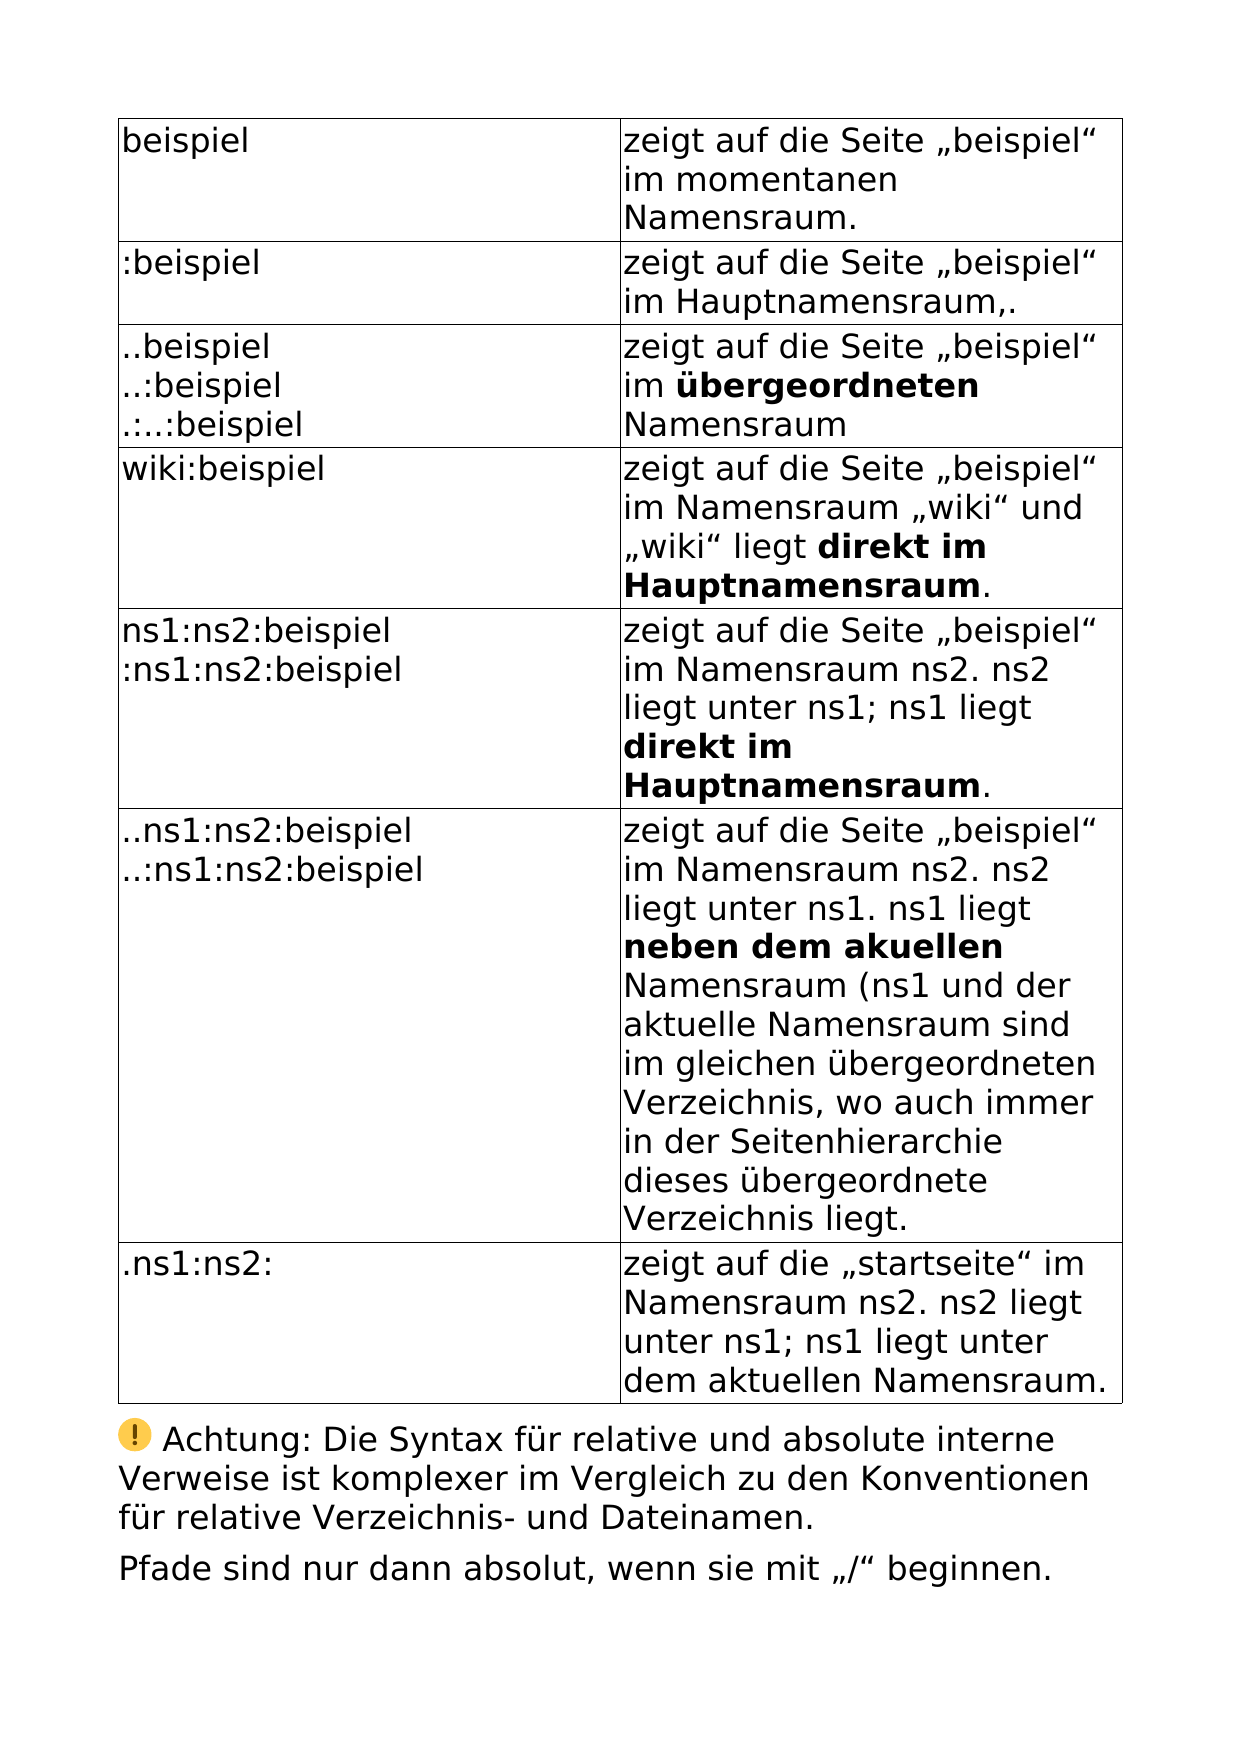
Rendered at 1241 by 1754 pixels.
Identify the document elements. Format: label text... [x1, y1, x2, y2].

table_cell zeigt auf die Seite „beispiel“ im Namensraum ns2. ns2 liegt unter ns1. ns1 liegt neben dem akuellen Namensraum (ns1 und der aktuelle Namensraum sind im gleichen übergeordneten Verzeichnis, wo auch immer in der Seitenhierarchie dieses übergeordnete Verzeichnis liegt. [621, 809, 1122, 1242]
table_cell :beispiel [119, 242, 620, 324]
table_cell .ns1:ns2: [119, 1243, 620, 1403]
table_cell zeigt auf die Seite „beispiel“ im momentanen Namensraum. [621, 119, 1122, 241]
text Pfade sind nur dann absolut, wenn sie mit „/“ beginnen. [118, 1549, 1122, 1588]
table_cell zeigt auf die Seite „beispiel“ im Namensraum ns2. ns2 liegt unter ns1; ns1 liegt direkt im Hauptnamensraum. [621, 609, 1122, 808]
table_cell wiki:beispiel [119, 448, 620, 608]
table_cell zeigt auf die Seite „beispiel“ im übergeordneten Namensraum [621, 325, 1122, 447]
table_cell zeigt auf die Seite „beispiel“ im Namensraum „wiki“ und „wiki“ liegt direkt im Hauptnamensraum. [621, 448, 1122, 608]
text Achtung: Die Syntax für relative und absolute interne Verweise ist komplexer im Vergleich zu den Konventionen für relative Verzeichnis- und Dateinamen. [118, 1418, 1122, 1537]
table_cell zeigt auf die „startseite“ im Namensraum ns2. ns2 liegt unter ns1; ns1 liegt unter dem aktuellen Namensraum. [621, 1243, 1122, 1403]
table_cell ..beispiel ..:beispiel .:..:beispiel [119, 325, 620, 447]
table_cell ..ns1:ns2:beispiel ..:ns1:ns2:beispiel [119, 809, 620, 1242]
table_cell beispiel [119, 119, 620, 241]
table_cell zeigt auf die Seite „beispiel“ im Hauptnamensraum,. [621, 242, 1122, 324]
table_cell ns1:ns2:beispiel :ns1:ns2:beispiel [119, 609, 620, 808]
